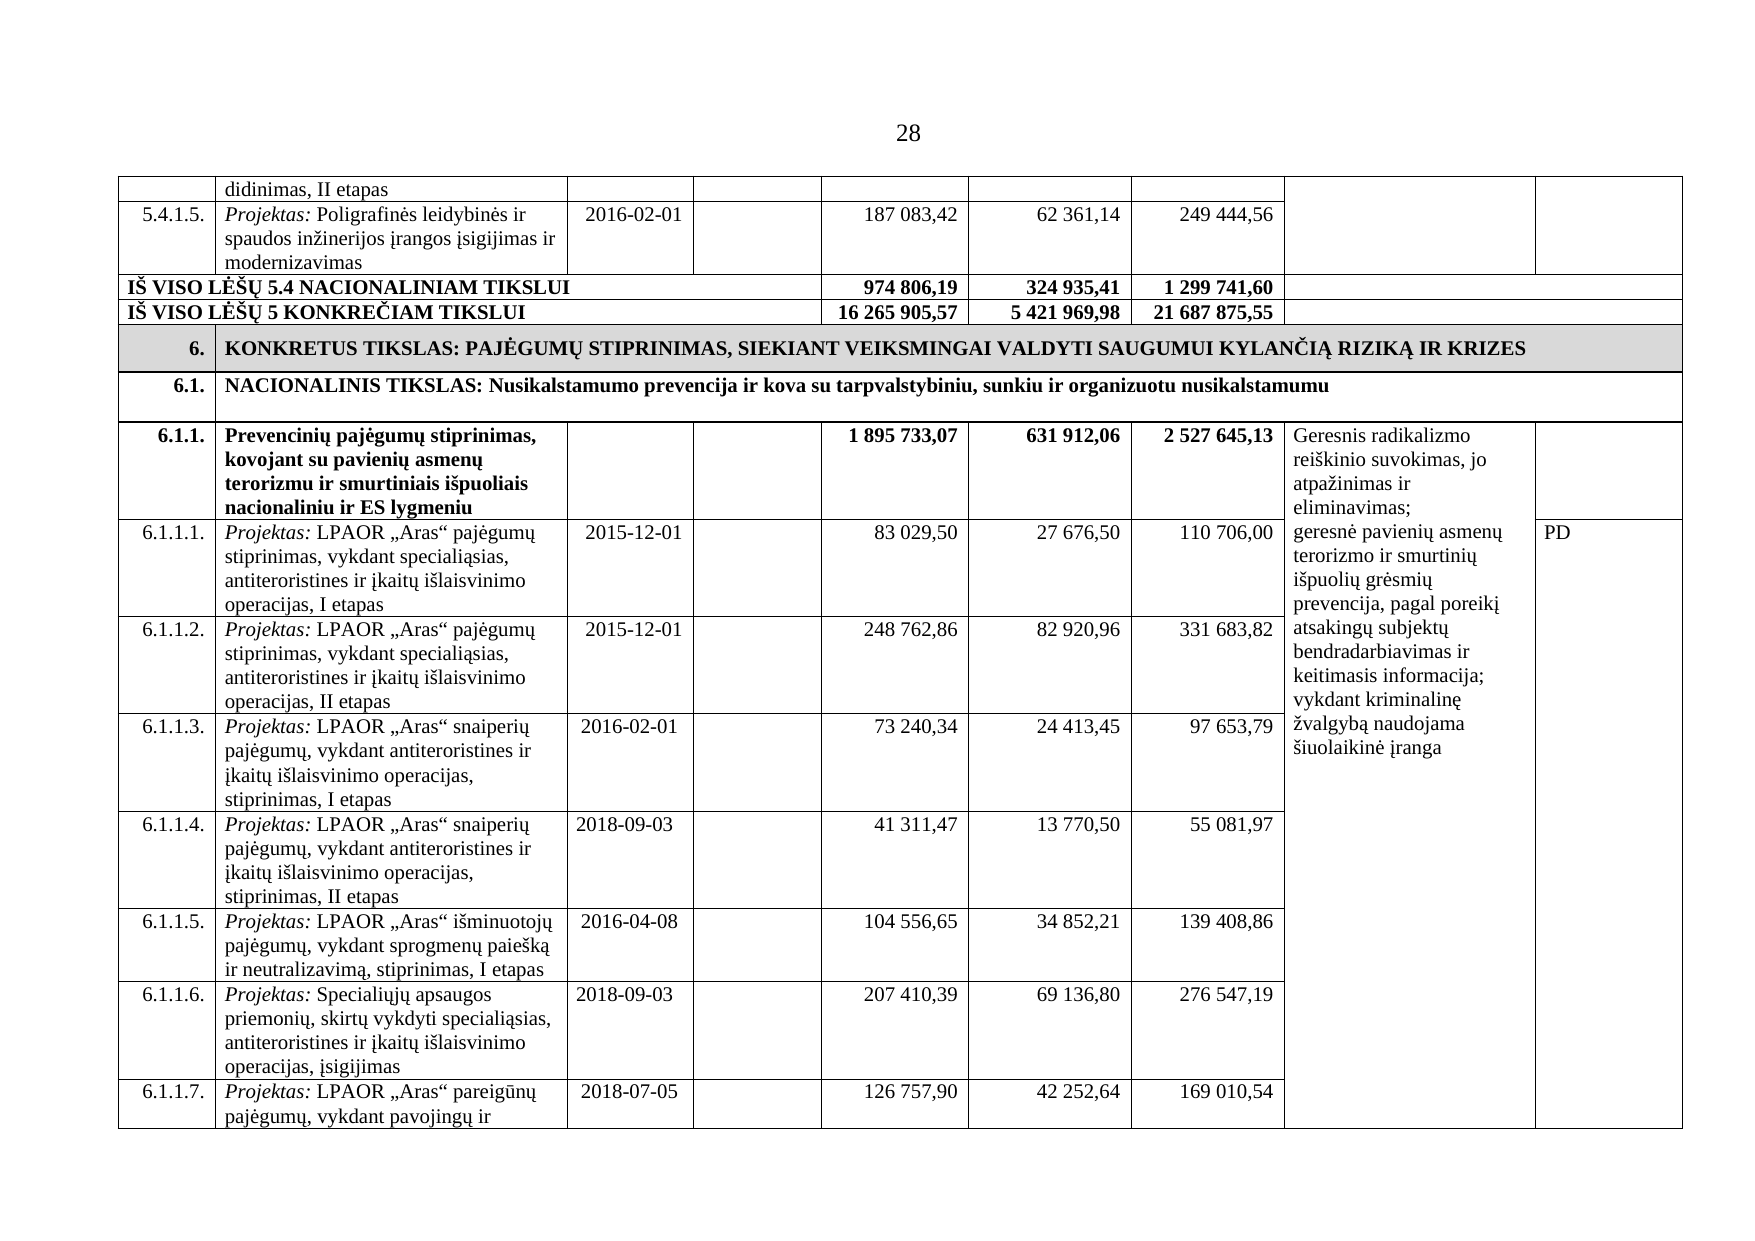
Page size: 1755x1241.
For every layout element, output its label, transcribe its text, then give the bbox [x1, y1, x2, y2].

table_cell 2015-12-01 [568, 520, 693, 616]
table_cell [1132, 177, 1284, 201]
table_cell 139 408,86 [1132, 909, 1284, 981]
table_cell [694, 714, 821, 811]
table_cell 2016-02-01 [568, 714, 693, 811]
table_cell 169 010,54 [1132, 1080, 1284, 1128]
table_cell 6.1.1.4. [119, 812, 215, 908]
table_cell 83 029,50 [822, 520, 968, 616]
table_cell 631 912,06 [969, 423, 1131, 519]
table_cell 42 252,64 [969, 1080, 1131, 1128]
table_cell 34 852,21 [969, 909, 1131, 981]
table_cell 2018-07-05 [568, 1080, 693, 1128]
table_cell IŠ VISO LĖŠŲ 5.4 NACIONALINIAM TIKSLUI [119, 275, 821, 299]
table_cell 1 895 733,07 [822, 423, 968, 519]
table_cell 27 676,50 [969, 520, 1131, 616]
table_cell 6.1.1.7. [119, 1080, 215, 1128]
table_cell 248 762,86 [822, 617, 968, 713]
table_cell 110 706,00 [1132, 520, 1284, 616]
table_cell 2015-12-01 [568, 617, 693, 713]
table_cell [1285, 177, 1535, 274]
table_cell Geresnis radikalizmo reiškinio suvokimas, jo atpažinimas ir eliminavimas; geresnė pavienių asmenų terorizmo ir smurtinių išpuolių grėsmių prevencija, pagal poreikį atsakingų subjektų bendradarbiavimas ir keitimasis informacija; vykdant kriminalinę žvalgybą naudojama šiuolaikinė įranga [1285, 423, 1535, 1128]
table_cell [694, 812, 821, 908]
table_cell [119, 177, 215, 201]
table_cell [694, 909, 821, 981]
table_cell 2018-09-03 [568, 982, 693, 1078]
table_cell 6.1.1.1. [119, 520, 215, 616]
table_cell didinimas, II etapas [216, 177, 567, 201]
table_cell [694, 1080, 821, 1128]
table_cell 2 527 645,13 [1132, 423, 1284, 519]
table_cell 6.1.1.6. [119, 982, 215, 1078]
table_cell 2018-09-03 [568, 812, 693, 908]
table_cell 69 136,80 [969, 982, 1131, 1078]
table_cell 1 299 741,60 [1132, 275, 1284, 299]
table_cell 73 240,34 [822, 714, 968, 811]
table_cell 207 410,39 [822, 982, 968, 1078]
table_cell [822, 177, 968, 201]
table_cell 6.1.1. [119, 423, 215, 519]
table_cell [1285, 300, 1682, 324]
table_cell 16 265 905,57 [822, 300, 968, 324]
table_cell 187 083,42 [822, 202, 968, 274]
table_cell 24 413,45 [969, 714, 1131, 811]
table_cell [568, 177, 693, 201]
table_cell NACIONALINIS TIKSLAS: Nusikalstamumo prevencija ir kova su tarpvalstybiniu, sunkiu ir organizuotu nusikalstamumu [216, 373, 1682, 421]
table_cell PD [1536, 520, 1682, 1128]
table_cell 6.1. [119, 373, 215, 421]
table_cell IŠ VISO LĖŠŲ 5 KONKREČIAM TIKSLUI [119, 300, 821, 324]
table_cell 331 683,82 [1132, 617, 1284, 713]
table_cell 276 547,19 [1132, 982, 1284, 1078]
table_cell 324 935,41 [969, 275, 1131, 299]
table_cell [694, 177, 821, 201]
table_cell [694, 423, 821, 519]
table_cell Prevencinių pajėgumų stiprinimas, kovojant su pavienių asmenų terorizmu ir smurtiniais išpuoliais nacionaliniu ir ES lygmeniu [216, 423, 567, 519]
table_cell [694, 617, 821, 713]
table_cell 2016-04-08 [568, 909, 693, 981]
table_cell Projektas: LPAOR „Aras“ pareigūnų pajėgumų, vykdant pavojingų ir [216, 1080, 567, 1128]
table_cell Projektas: Poligrafinės leidybinės ir spaudos inžinerijos įrangos įsigijimas ir modernizavimas [216, 202, 567, 274]
table_cell 6. [119, 325, 215, 371]
table_cell 41 311,47 [822, 812, 968, 908]
table_cell 6.1.1.3. [119, 714, 215, 811]
table_cell 104 556,65 [822, 909, 968, 981]
table_cell [1536, 177, 1682, 274]
table_cell [1285, 275, 1682, 299]
table_cell Projektas: LPAOR „Aras“ snaiperių pajėgumų, vykdant antiteroristines ir įkaitų išlaisvinimo operacijas, stiprinimas, I etapas [216, 714, 567, 811]
table_cell [568, 423, 693, 519]
table_cell KONKRETUS TIKSLAS: PAJĖGUMŲ STIPRINIMAS, SIEKIANT VEIKSMINGAI VALDYTI SAUGUMUI KYLANČIĄ RIZIKĄ IR KRIZES [216, 325, 1682, 371]
table_cell [969, 177, 1131, 201]
table_cell Projektas: LPAOR „Aras“ pajėgumų stiprinimas, vykdant specialiąsias, antiteroristines ir įkaitų išlaisvinimo operacijas, I etapas [216, 520, 567, 616]
table_cell Projektas: LPAOR „Aras“ išminuotojų pajėgumų, vykdant sprogmenų paiešką ir neutralizavimą, stiprinimas, I etapas [216, 909, 567, 981]
table_cell Projektas: LPAOR „Aras“ snaiperių pajėgumų, vykdant antiteroristines ir įkaitų išlaisvinimo operacijas, stiprinimas, II etapas [216, 812, 567, 908]
table_cell 55 081,97 [1132, 812, 1284, 908]
table_cell 5.4.1.5. [119, 202, 215, 274]
table_cell [1536, 423, 1682, 519]
table_cell 6.1.1.5. [119, 909, 215, 981]
table_cell 2016-02-01 [568, 202, 693, 274]
table_cell 5 421 969,98 [969, 300, 1131, 324]
table_cell 249 444,56 [1132, 202, 1284, 274]
table_cell 974 806,19 [822, 275, 968, 299]
table_cell [694, 982, 821, 1078]
table_cell 13 770,50 [969, 812, 1131, 908]
table_cell 82 920,96 [969, 617, 1131, 713]
table_cell Projektas: Specialiųjų apsaugos priemonių, skirtų vykdyti specialiąsias, antiteroristines ir įkaitų išlaisvinimo operacijas, įsigijimas [216, 982, 567, 1078]
table_cell 97 653,79 [1132, 714, 1284, 811]
table_cell 126 757,90 [822, 1080, 968, 1128]
table_cell [694, 202, 821, 274]
table_cell Projektas: LPAOR „Aras“ pajėgumų stiprinimas, vykdant specialiąsias, antiteroristines ir įkaitų išlaisvinimo operacijas, II etapas [216, 617, 567, 713]
table_cell [694, 520, 821, 616]
table_cell 21 687 875,55 [1132, 300, 1284, 324]
table_cell 6.1.1.2. [119, 617, 215, 713]
table_cell 62 361,14 [969, 202, 1131, 274]
